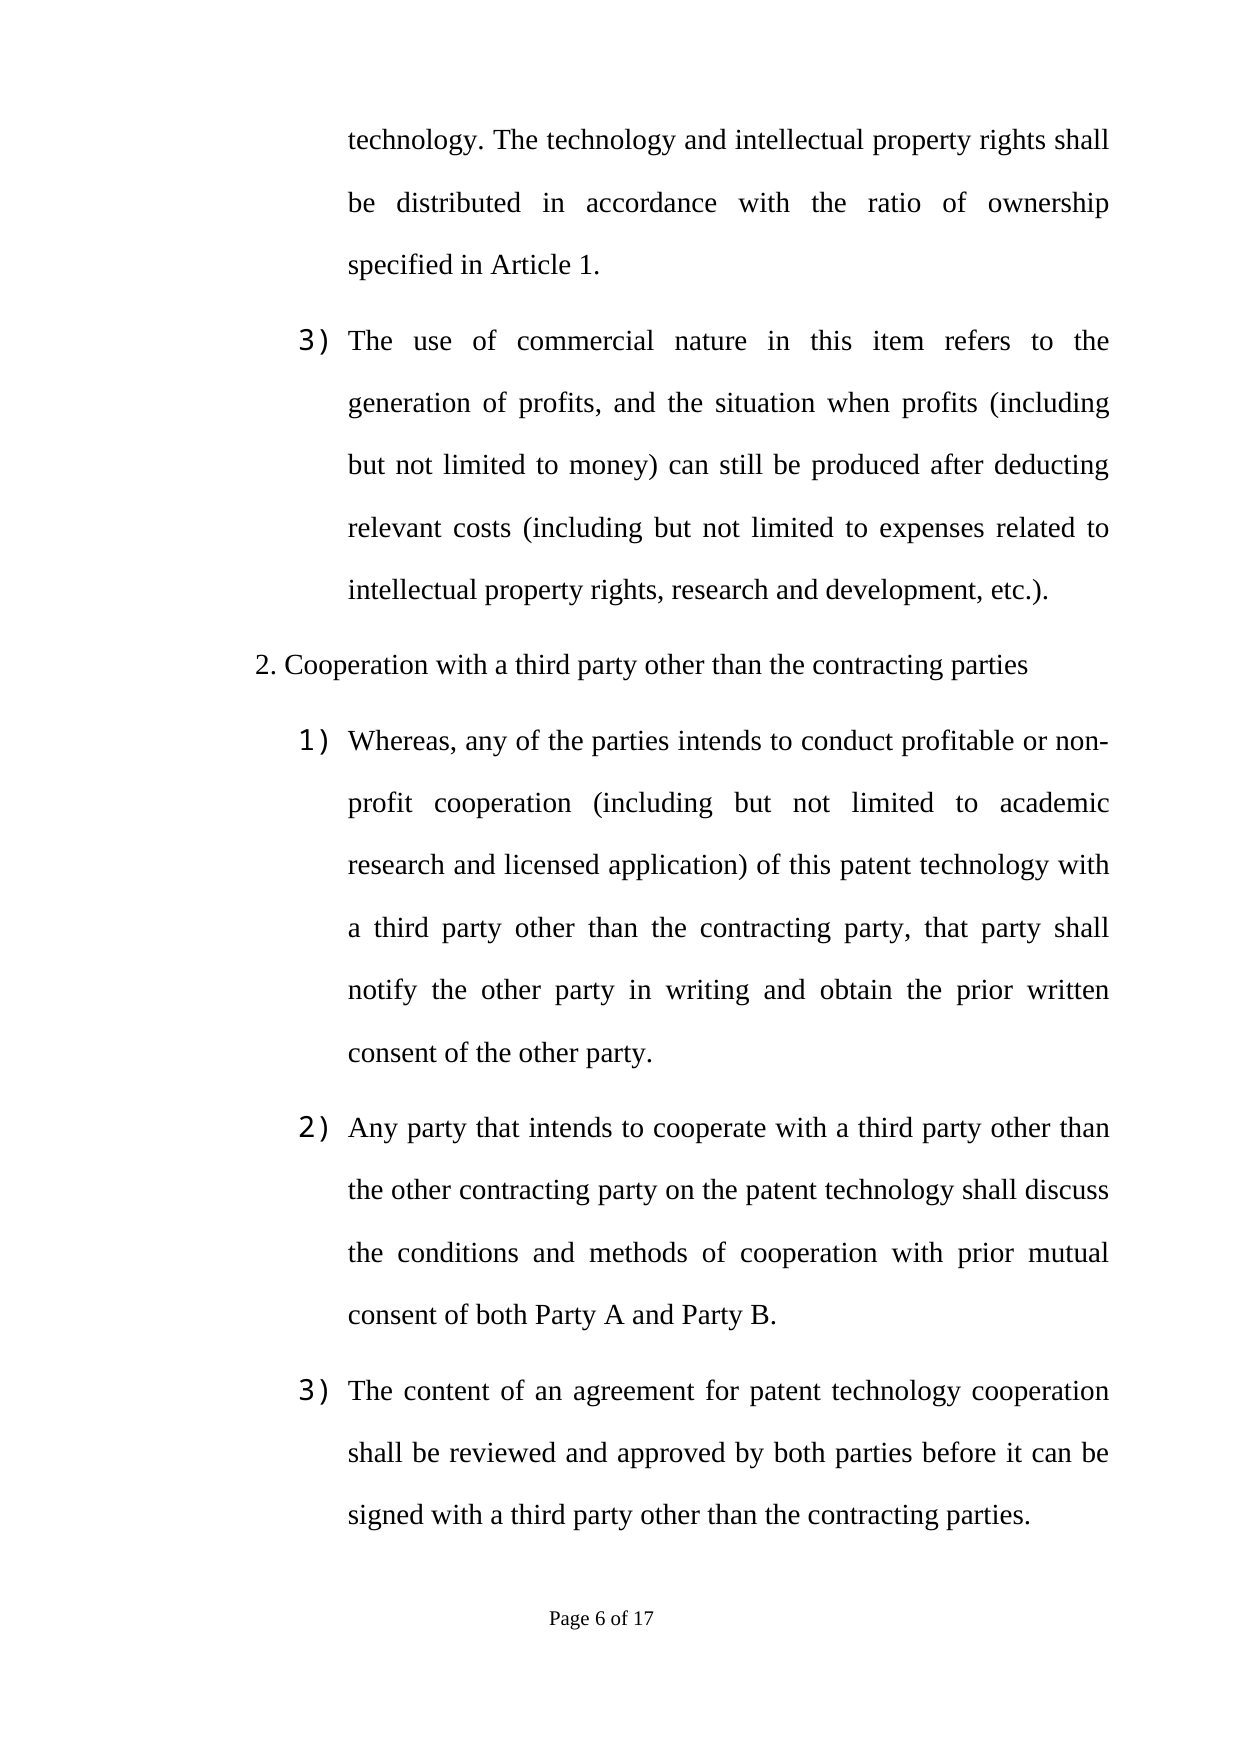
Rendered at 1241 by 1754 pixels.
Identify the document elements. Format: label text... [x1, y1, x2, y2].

list Any party that intends to cooperate with a third party other than the other contracting party on the patent technology shall discuss the conditions and methods of cooperation with prior mutual consent of both Party A and Party B. [298, 1085, 1110, 1335]
list The content of an agreement for patent technology cooperation shall be reviewed and approved by both parties before it can be signed with a third party other than the contracting parties. [298, 1347, 1110, 1535]
list Whereas, any of the parties intends to conduct profitable or non-profit cooperation (including but not limited to academic research and licensed application) of this patent technology with a third party other than the contracting party, that party shall notify the other party in writing and obtain the prior written consent of the other party. [298, 697, 1110, 1072]
text 2. Cooperation with a third party other than the contracting parties [255, 622, 1110, 685]
list technology. The technology and intellectual property rights shall be distributed in accordance with the ratio of ownership specified in Article 1. [298, 97, 1110, 285]
list The use of commercial nature in this item refers to the generation of profits, and the situation when profits (including but not limited to money) can still be produced after deducting relevant costs (including but not limited to expenses related to intellectual property rights, research and development, etc.). [298, 297, 1110, 610]
